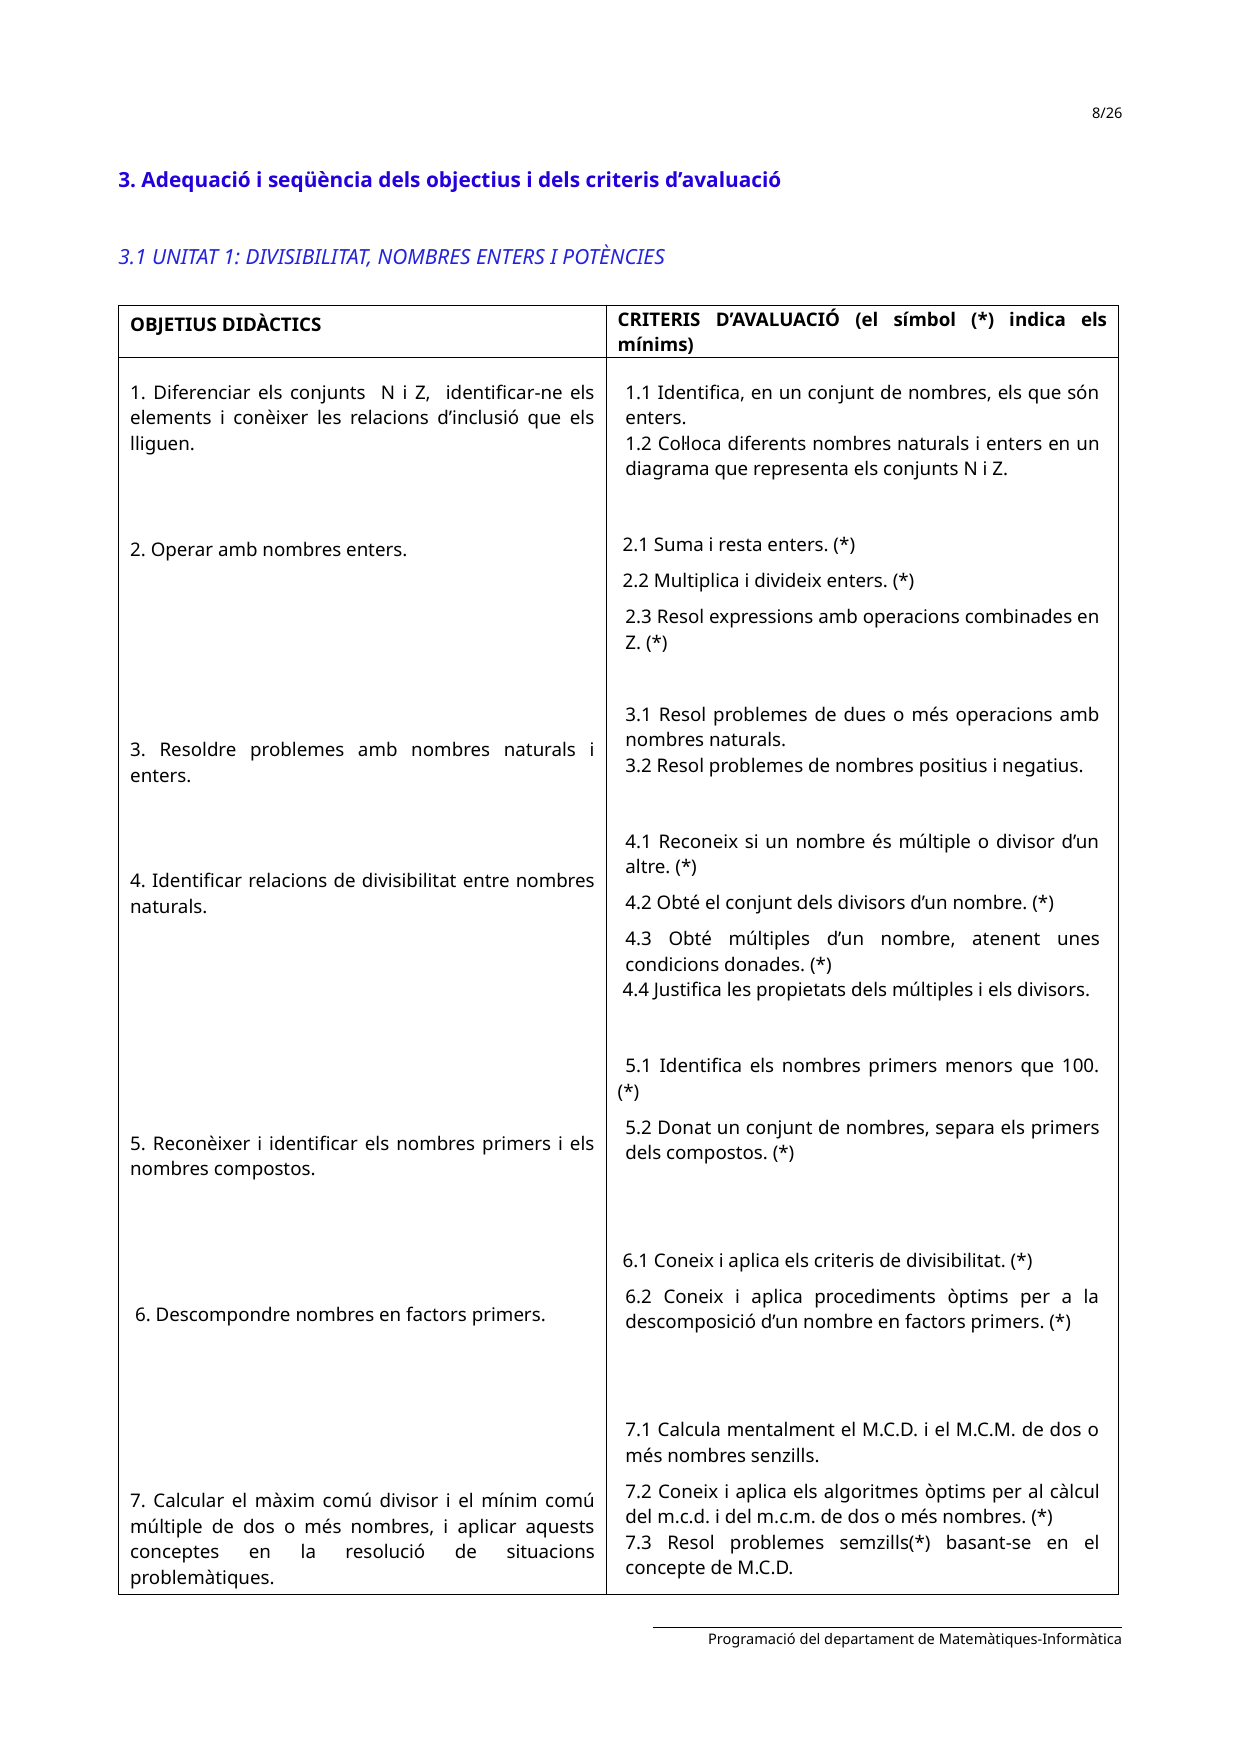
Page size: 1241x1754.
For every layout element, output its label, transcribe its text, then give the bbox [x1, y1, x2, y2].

table_header CRITERIS D’AVALUACIÓ (el símbol (*) indica els mínims) [607, 306, 1118, 357]
table_header OBJETIUS DIDÀCTICS [119, 306, 606, 357]
table_cell 1. Diferenciar els conjunts N i Z, identificar-ne els elements i conèixer les relacions d’inclusió que els lliguen. 2. Operar amb nombres enters. 3. Resoldre problemes amb nombres naturals i enters. 4. Identificar relacions de divisibilitat entre nombres naturals. 5. Reconèixer i identificar els nombres primers i els nombres compostos. 6. Descompondre nombres en factors primers. 7. Calcular el màxim comú divisor i el mínim comú múltiple de dos o més nombres, i aplicar aquests conceptes en la resolució de situacions problemàtiques. [119, 358, 606, 1594]
subtitle 3.1 UNITAT 1: DIVISIBILITAT, NOMBRES ENTERS I POTÈNCIES [118, 242, 1122, 270]
subtitle 3. Adequació i seqüència dels objectius i dels criteris d’avaluació [118, 166, 1122, 194]
table_cell 1.1 Identifica, en un conjunt de nombres, els que són enters. 1.2 Col·loca diferents nombres naturals i enters en un diagrama que representa els conjunts N i Z. 2.1 Suma i resta enters. (*) 2.2 Multiplica i divideix enters. (*) 2.3 Resol expressions amb operacions combinades en Z. (*) 3.1 Resol problemes de dues o més operacions amb nombres naturals. 3.2 Resol problemes de nombres positius i negatius. 4.1 Reconeix si un nombre és múltiple o divisor d’un altre. (*) 4.2 Obté el conjunt dels divisors d’un nombre. (*) 4.3 Obté múltiples d’un nombre, atenent unes condicions donades. (*) 4.4 Justifica les propietats dels múltiples i els divisors. 5.1 Identifica els nombres primers menors que 100. (*) 5.2 Donat un conjunt de nombres, separa els primers dels compostos. (*) 6.1 Coneix i aplica els criteris de divisibilitat. (*) 6.2 Coneix i aplica procediments òptims per a la descomposició d’un nombre en factors primers. (*) 7.1 Calcula mentalment el M.C.D. i el M.C.M. de dos o més nombres senzills. 7.2 Coneix i aplica els algoritmes òptims per al càlcul del m.c.d. i del m.c.m. de dos o més nombres. (*) 7.3 Resol problemes semzills(*) basant-se en el concepte de M.C.D. [607, 358, 1118, 1594]
